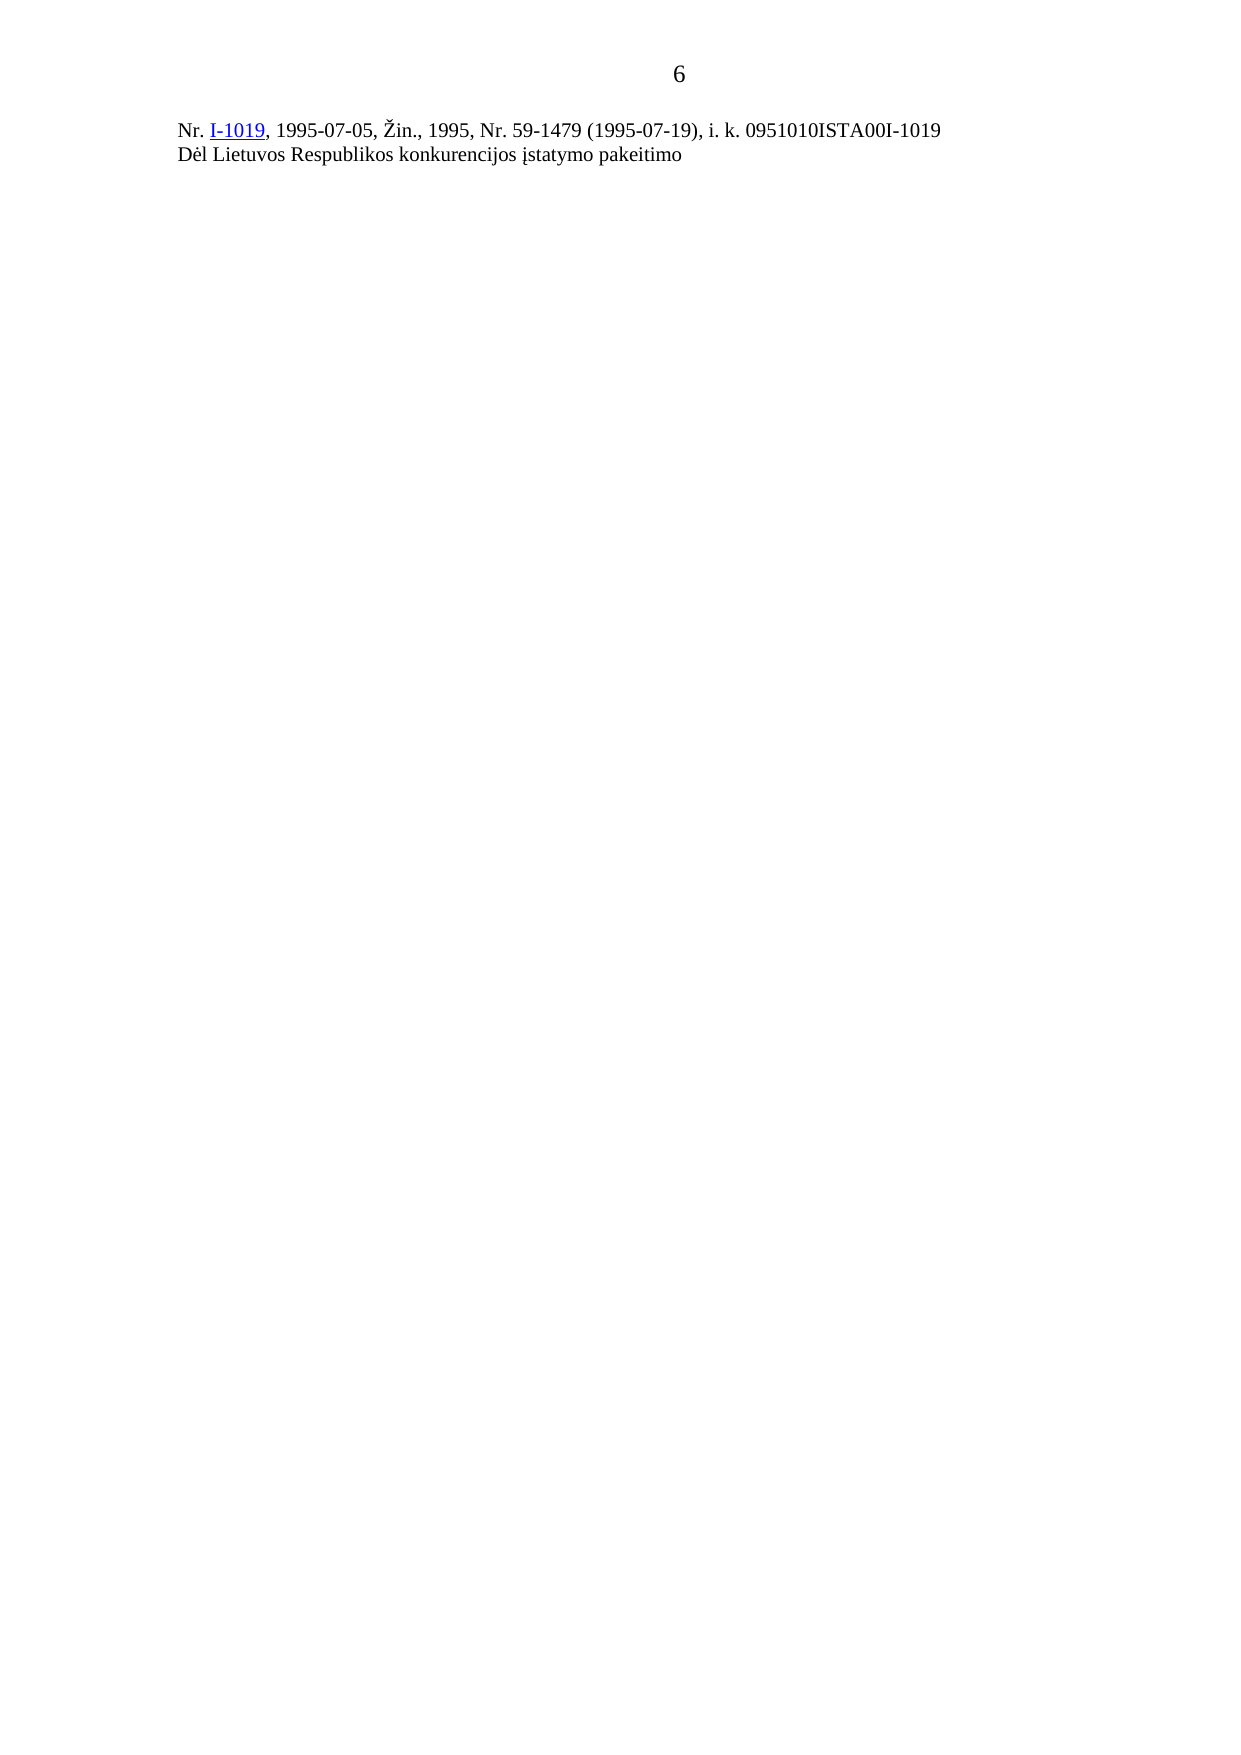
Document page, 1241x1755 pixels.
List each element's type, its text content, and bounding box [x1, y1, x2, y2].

text Dėl Lietuvos Respublikos konkurencijos įstatymo pakeitimo [177, 142, 1181, 166]
text Nr. I-1019, 1995-07-05, Žin., 1995, Nr. 59-1479 (1995-07-19), i. k. 0951010ISTA00I-1019 [177, 118, 1181, 142]
